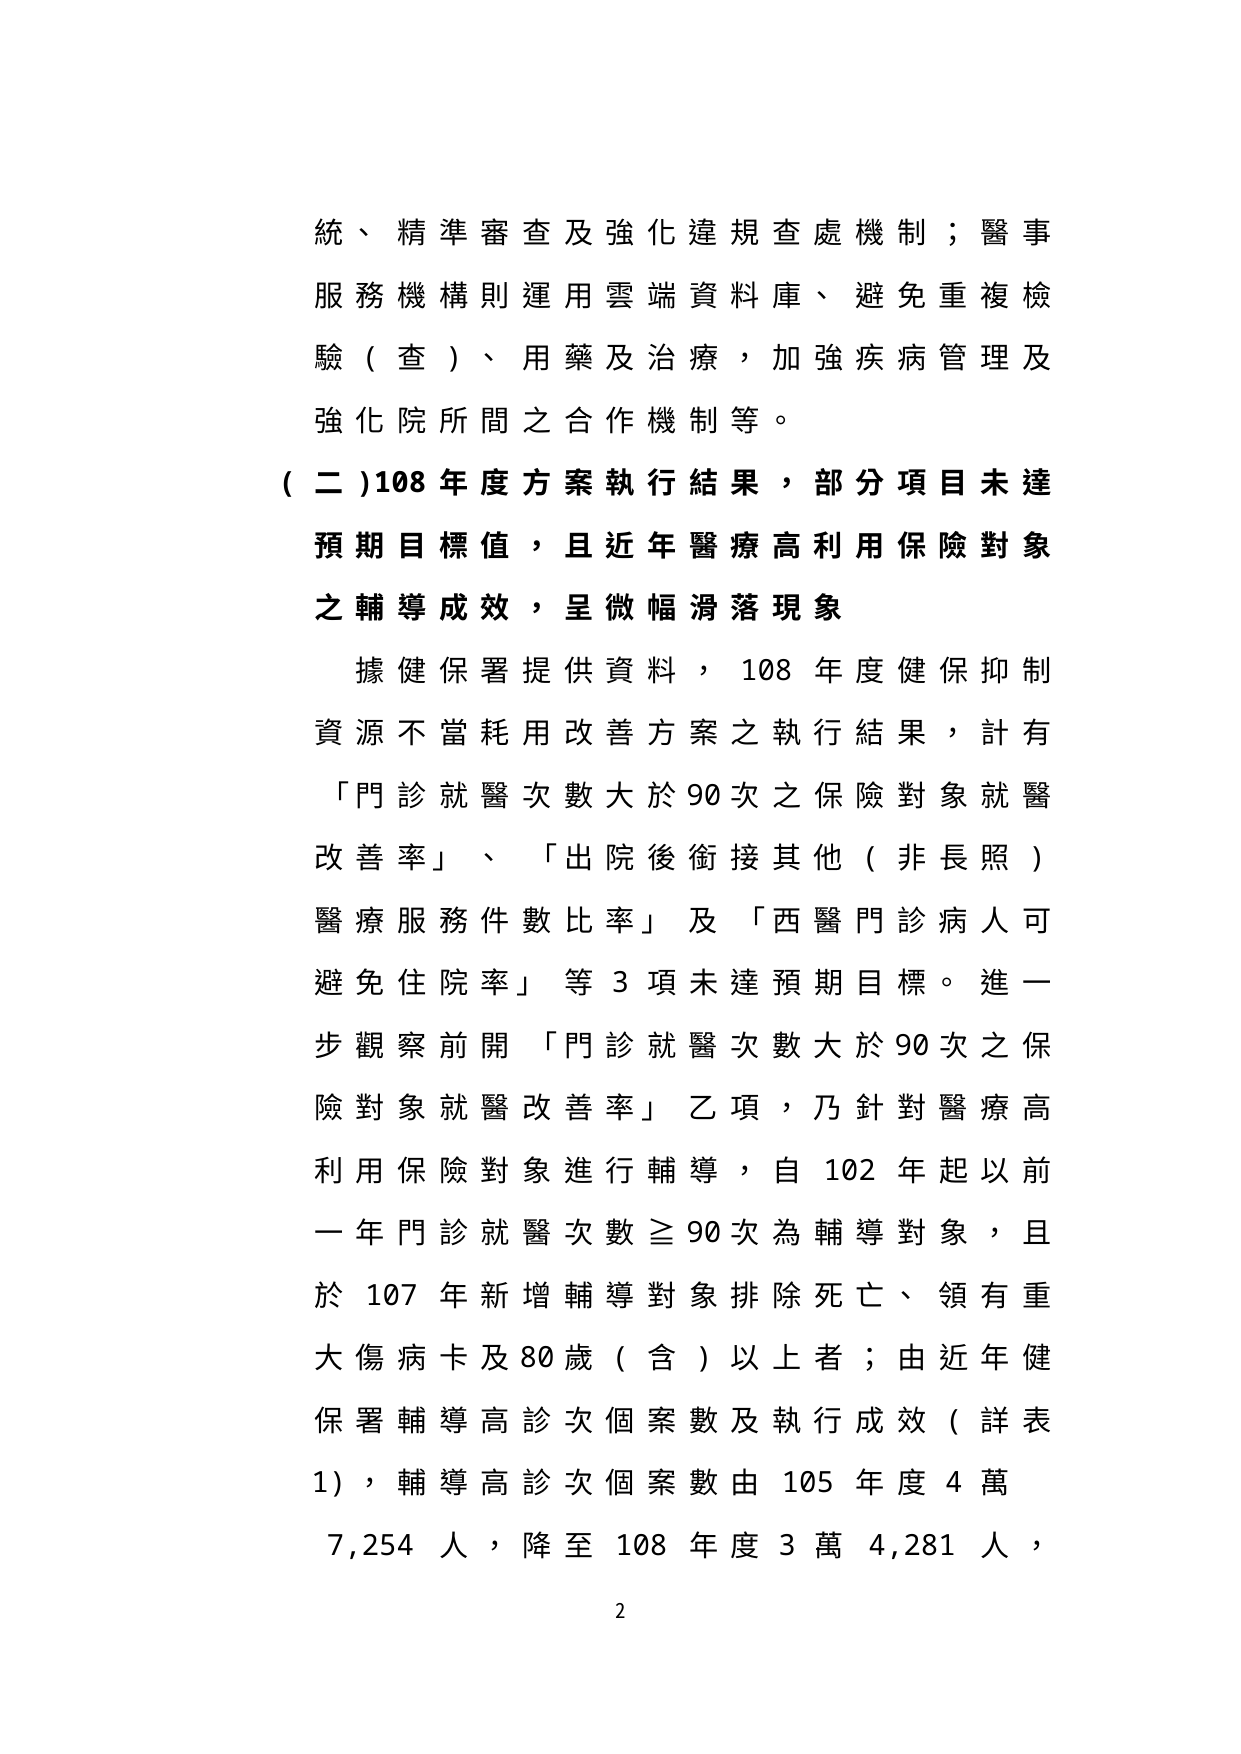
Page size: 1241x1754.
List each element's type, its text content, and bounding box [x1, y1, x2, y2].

text (二)108年度方案執行結果，部分項目未達預期目標值，且近年醫療高利用保險對象之輔導成效，呈微幅滑落現象 [242, 439, 1058, 627]
text 統、精準審查及強化違規查處機制；醫事服務機構則運用雲端資料庫、避免重複檢驗(查)、用藥及治療，加強疾病管理及強化院所間之合作機制等。 [271, 189, 1058, 439]
text 據健保署提供資料，108年度健保抑制資源不當耗用改善方案之執行結果，計有「門診就醫次數大於90次之保險對象就醫改善率」、「出院後銜接其他(非長照)醫療服務件數比率」及「西醫門診病人可避免住院率」等3項未達預期目標。進一步觀察前開「門診就醫次數大於90次之保險對象就醫改善率」乙項，乃針對醫療高利用保險對象進行輔導，自102年起以前一年門診就醫次數≧90次為輔導對象，且於107年新增輔導對象排除死亡、領有重大傷病卡及80歲(含)以上者；由近年健保署輔導高診次個案數及執行成效(詳表1)，輔導高診次個案數由105年度4萬7,254人，降至108年度3萬4,281人， [271, 627, 1058, 1564]
